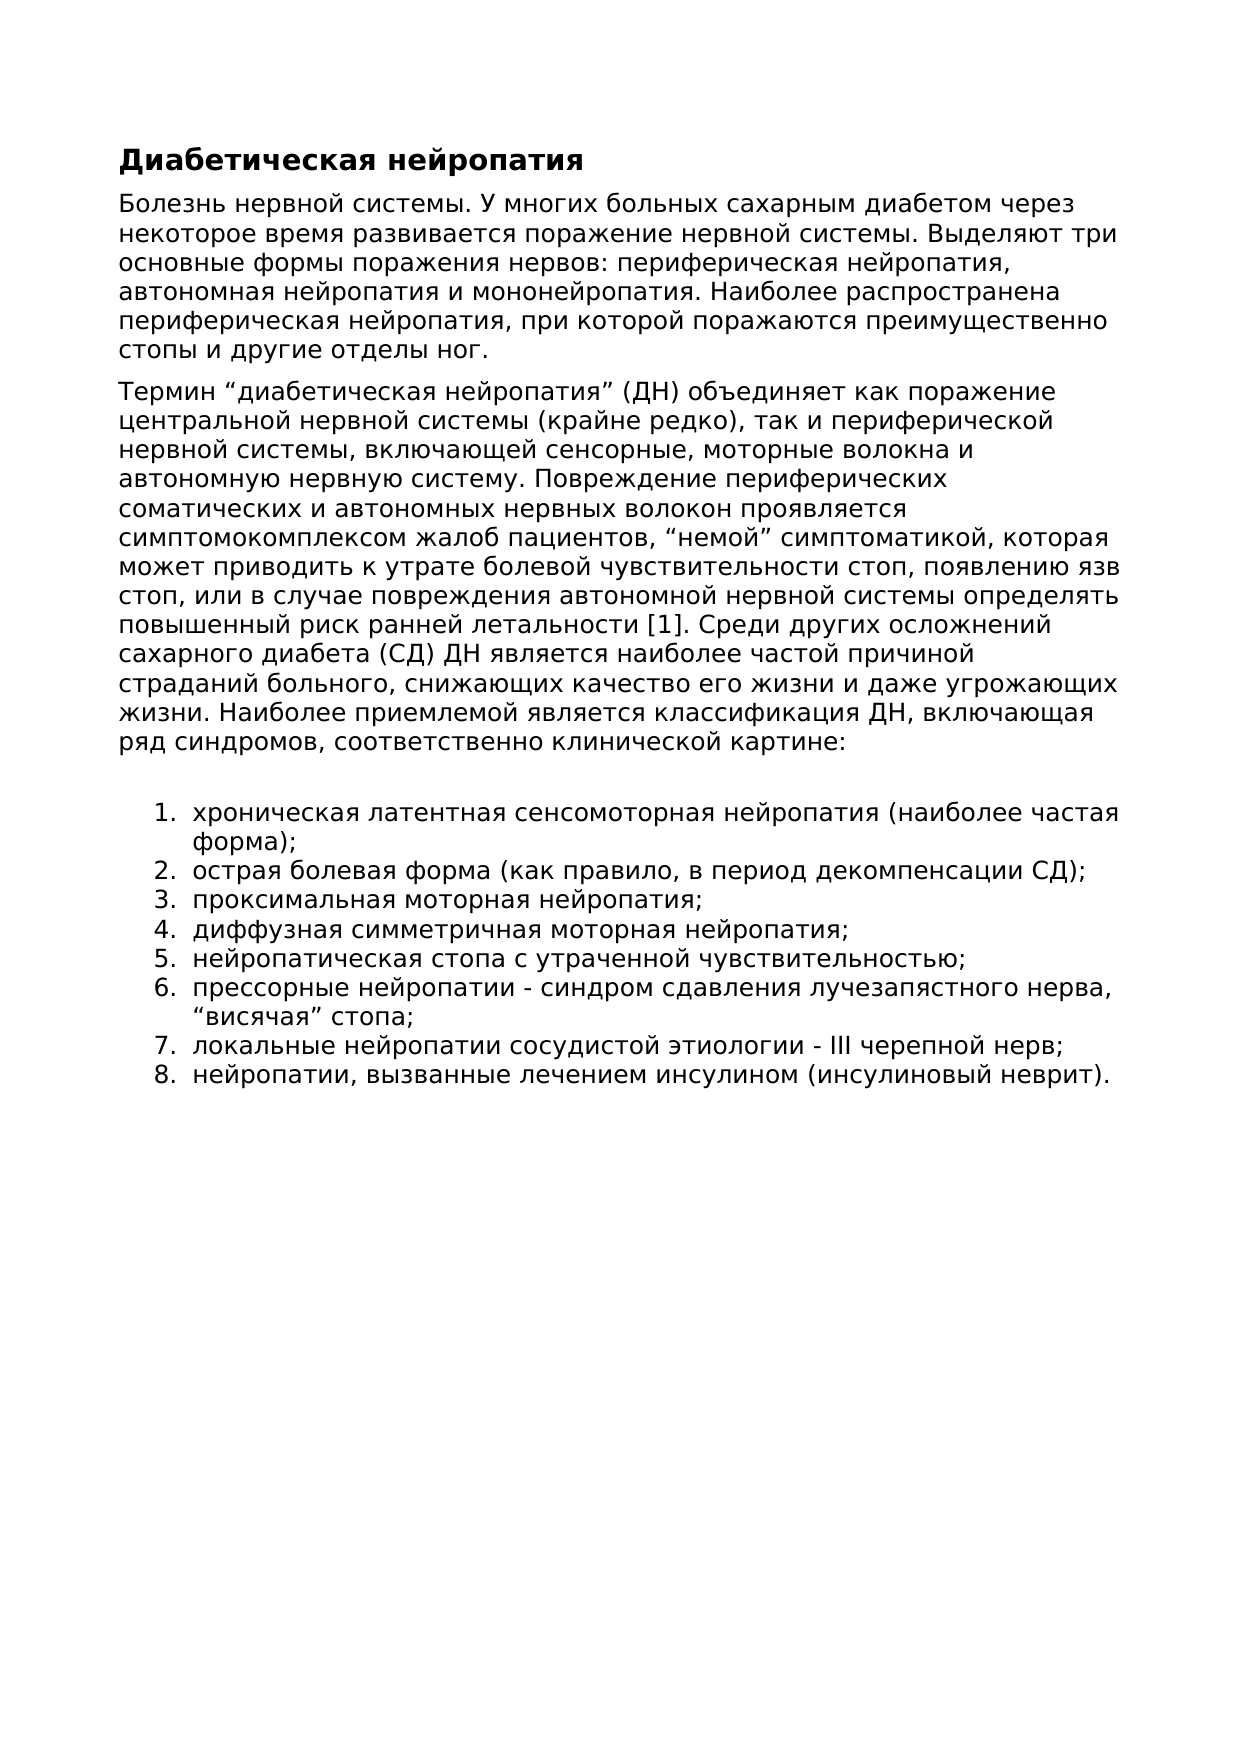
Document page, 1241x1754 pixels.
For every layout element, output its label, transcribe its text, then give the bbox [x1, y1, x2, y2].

list прессорные нейропатии - синдром сдавления лучезапястного нерва, “висячая” стопа; [177, 973, 1122, 1032]
text Болезнь нервной системы. У многих больных сахарным диабетом через некоторое время развивается поражение нервной системы. Выделяют три основные формы поражения нервов: периферическая нейропатия, автономная нейропатия и мононейропатия. Наиболее распространена периферическая нейропатия, при которой поражаются преимущественно стопы и другие отделы ног. [118, 189, 1122, 364]
list диффузная симметричная моторная нейропатия; [177, 915, 1122, 944]
list проксимальная моторная нейропатия; [177, 886, 1122, 915]
list острая болевая форма (как правило, в период декомпенсации СД); [177, 857, 1122, 886]
list нейропатии, вызванные лечением инсулином (инсулиновый неврит). [177, 1061, 1122, 1090]
list нейропатическая стопа с утраченной чувствительностью; [177, 944, 1122, 973]
list локальные нейропатии сосудистой этиологии - III черепной нерв; [177, 1032, 1122, 1061]
list хроническая латентная сенсомоторная нейропатия (наиболее частая форма); [177, 798, 1122, 857]
subtitle Диабетическая нейропатия [118, 143, 1122, 177]
text Термин “диабетическая нейропатия” (ДН) объединяет как поражение центральной нервной системы (крайне редко), так и периферической нервной системы, включающей сенсорные, моторные волокна и автономную нервную систему. Повреждение периферических соматических и автономных нервных волокон проявляется симптомокомплексом жалоб пациентов, “немой” симптоматикой, которая может приводить к утрате болевой чувствительности стоп, появлению язв стоп, или в случае повреждения автономной нервной системы определять повышенный риск ранней летальности [1]. Среди других осложнений сахарного диабета (СД) ДН является наиболее частой причиной страданий больного, снижающих качество его жизни и даже угрожающих жизни. Наиболее приемлемой является классификация ДН, включающая ряд синдромов, соответственно клинической картине: [118, 377, 1122, 756]
